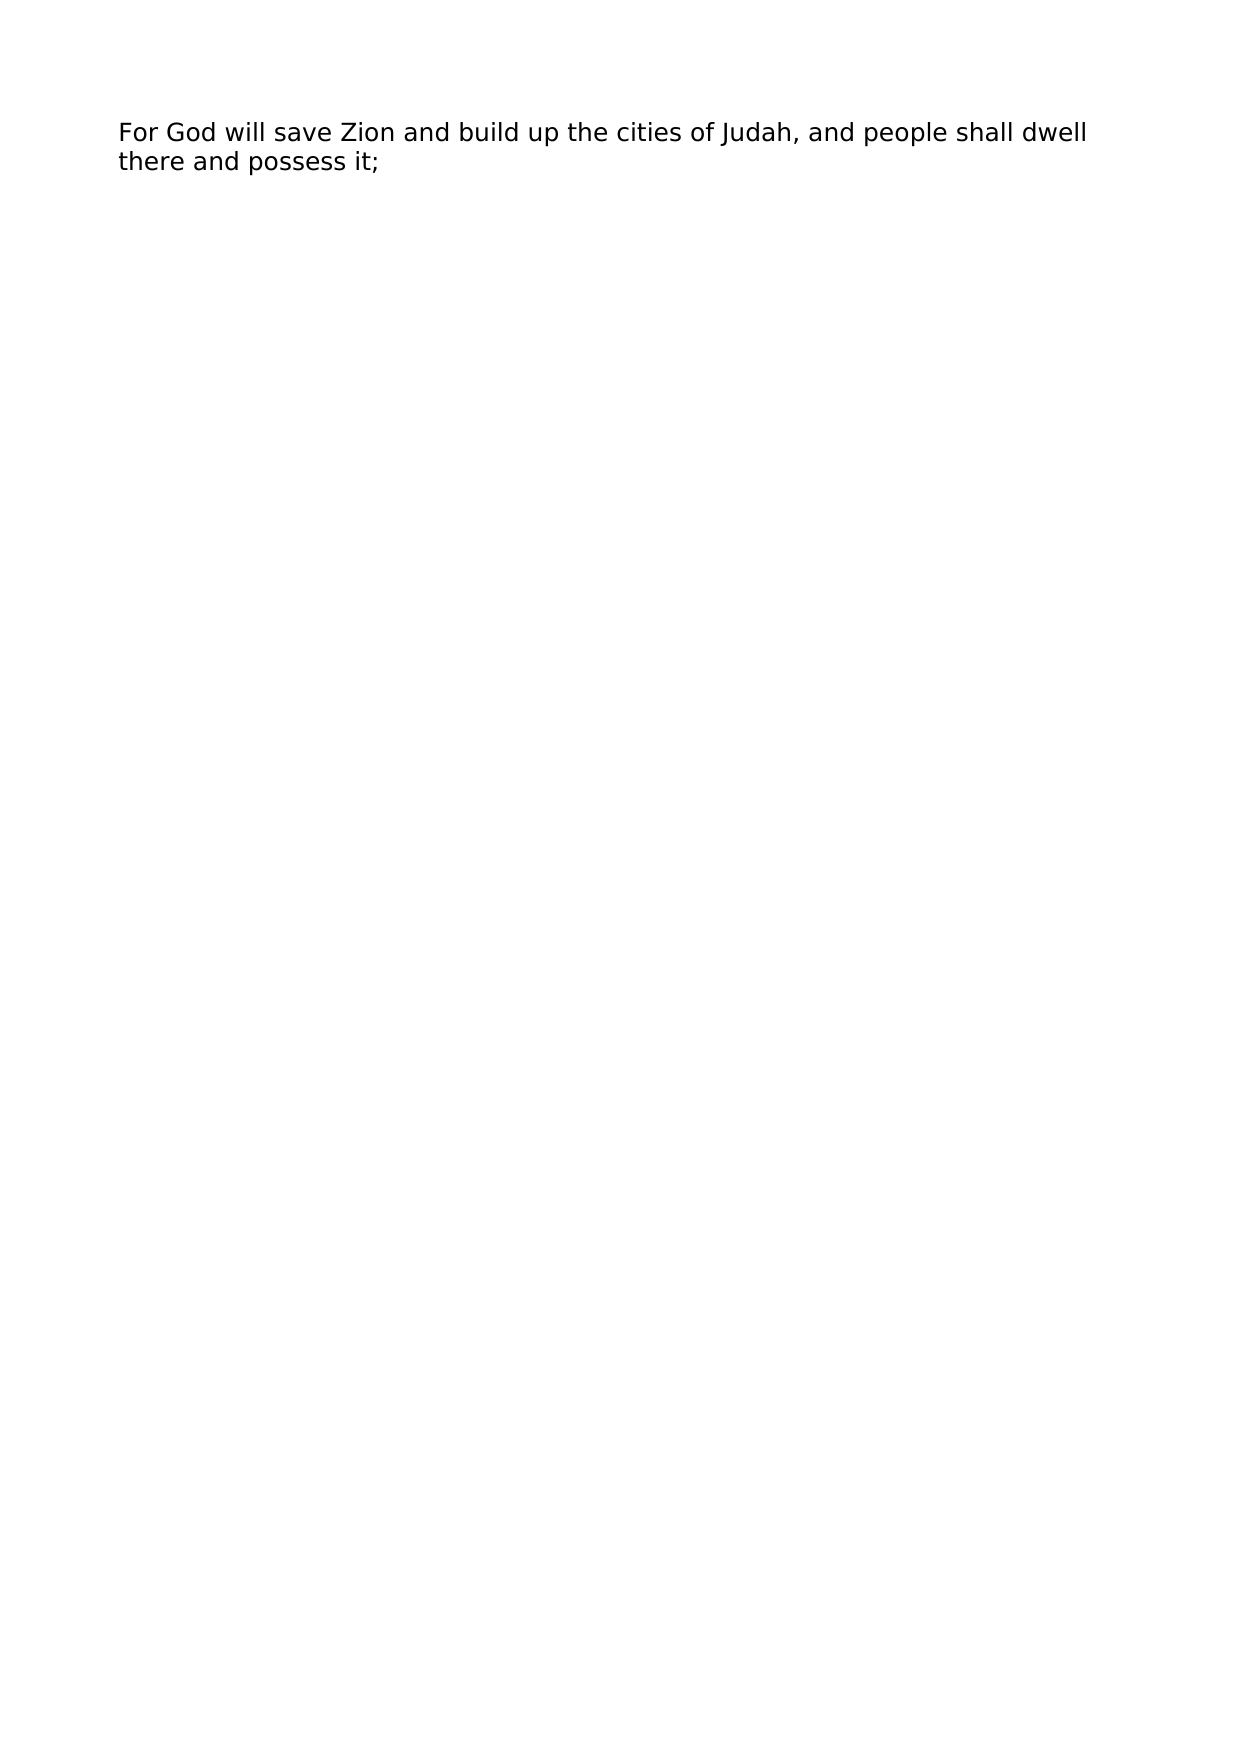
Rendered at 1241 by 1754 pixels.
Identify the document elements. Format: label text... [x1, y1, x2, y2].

text For God will save Zion and build up the cities of Judah, and people shall dwell there and possess it; [118, 118, 1122, 176]
